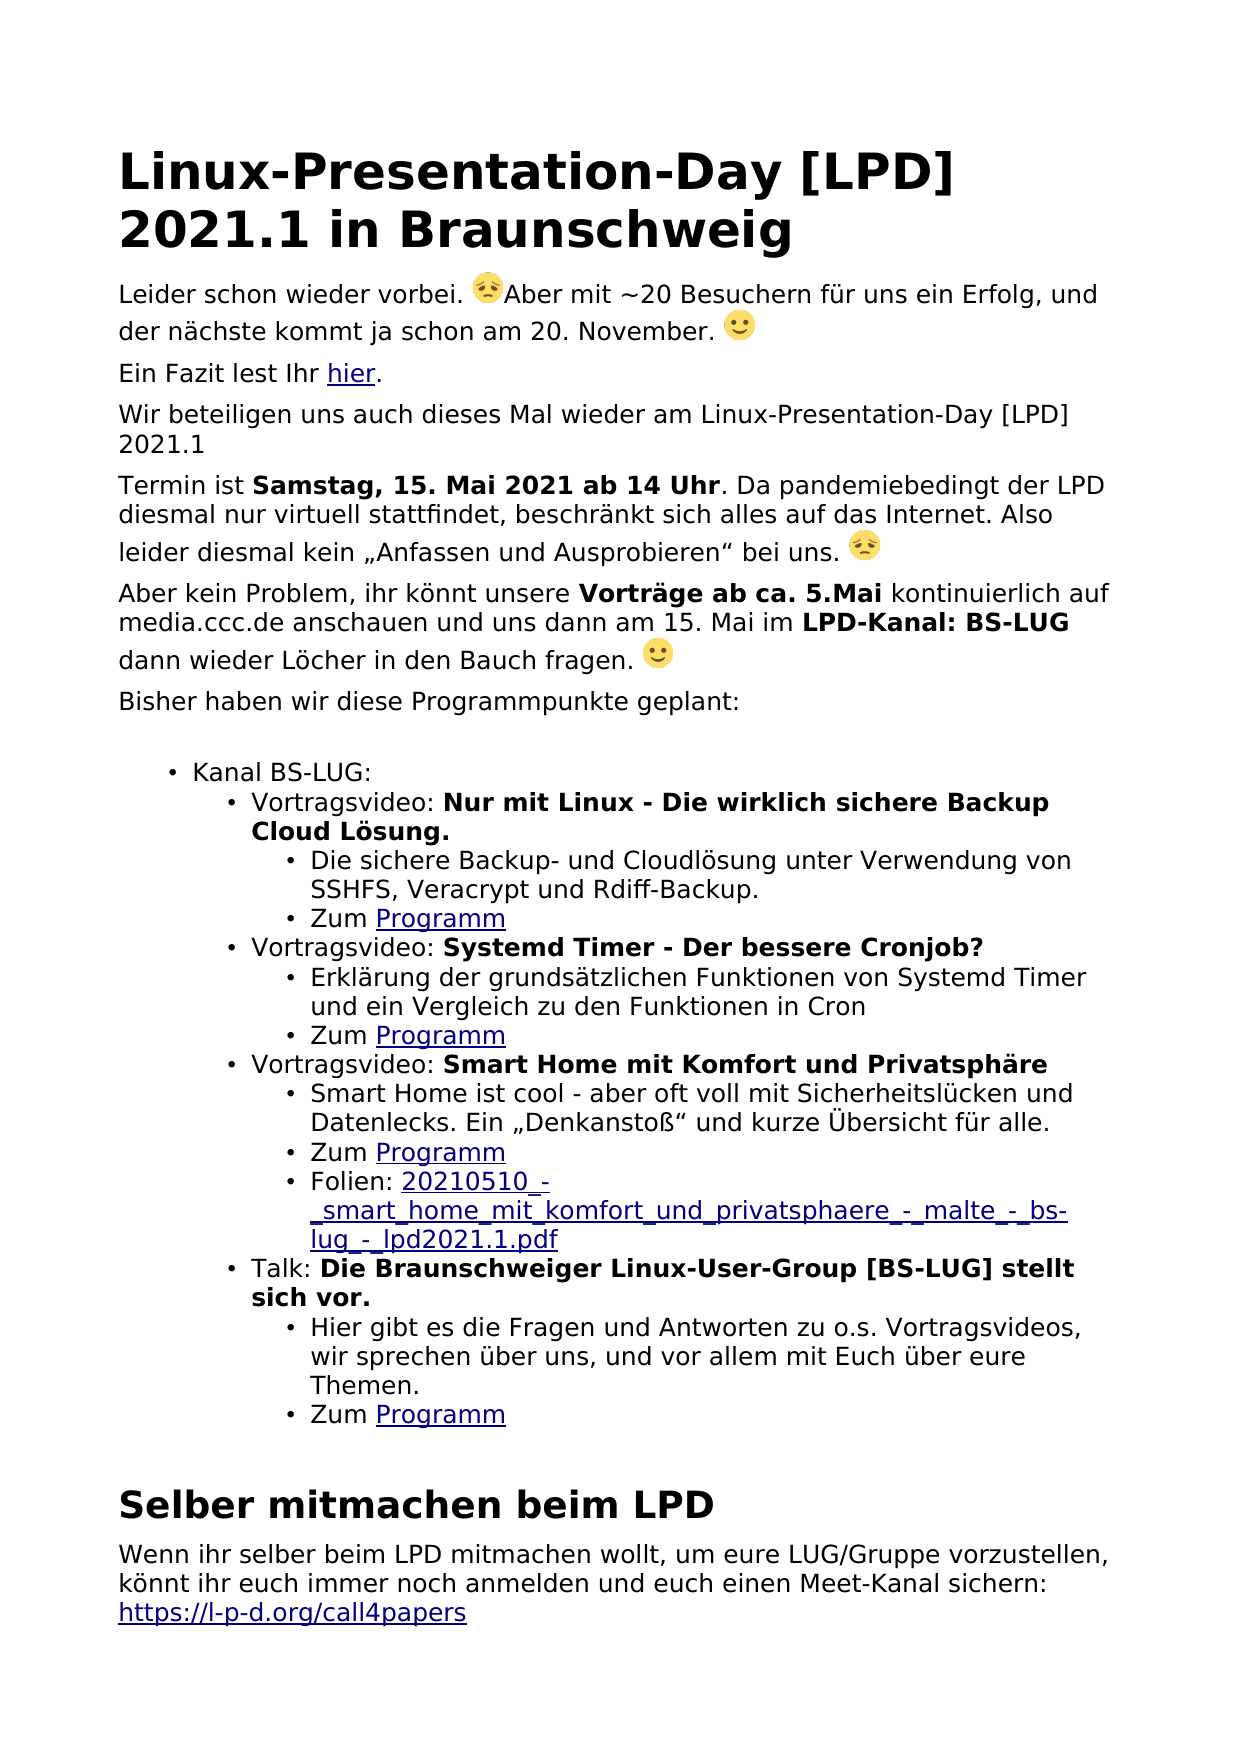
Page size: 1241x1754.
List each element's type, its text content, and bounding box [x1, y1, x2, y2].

subtitle Selber mitmachen beim LPD [118, 1484, 1122, 1528]
list Zum Programm [295, 1138, 1122, 1167]
list Zum Programm [295, 1021, 1122, 1050]
list Vortragsvideo: Systemd Timer - Der bessere Cronjob? [236, 934, 1122, 963]
picture [848, 529, 880, 561]
text Termin ist Samstag, 15. Mai 2021 ab 14 Uhr. Da pandemiebedingt der LPD diesmal nur virtuell stattfindet, beschränkt sich alles auf das Internet. Also leider diesmal kein „Anfassen und Ausprobieren“ bei uns. [118, 471, 1122, 567]
list Vortragsvideo: Smart Home mit Komfort und Privatsphäre [236, 1050, 1122, 1079]
list Hier gibt es die Fragen und Antworten zu o.s. Vortragsvideos, wir sprechen über uns, und vor allem mit Euch über eure Themen. [295, 1313, 1122, 1400]
text Wenn ihr selber beim LPD mitmachen wollt, um eure LUG/Gruppe vorzustellen, könnt ihr euch immer noch anmelden und euch einen Meet-Kanal sichern: https://l-p-d.org/call4papers [118, 1540, 1122, 1628]
text Leider schon wieder vorbei. Aber mit ~20 Besuchern für uns ein Erfolg, und der nächste kommt ja schon am 20. November. [118, 272, 1122, 346]
list Smart Home ist cool - aber oft voll mit Sicherheitslücken und Datenlecks. Ein „Denkanstoß“ und kurze Übersicht für alle. [295, 1079, 1122, 1138]
text Wir beteiligen uns auch dieses Mal wieder am Linux-Presentation-Day [LPD] 2021.1 [118, 401, 1122, 459]
text Aber kein Problem, ihr könnt unsere Vorträge ab ca. 5.Mai kontinuierlich auf media.ccc.de anschauen und uns dann am 15. Mai im LPD-Kanal: BS-LUG dann wieder Löcher in den Bauch fragen. [118, 579, 1122, 675]
list Erklärung der grundsätzlichen Funktionen von Systemd Timer und ein Vergleich zu den Funktionen in Cron [295, 963, 1122, 1021]
list Zum Programm [295, 904, 1122, 934]
list Kanal BS-LUG: [177, 759, 1122, 788]
list Zum Programm [295, 1400, 1122, 1429]
list Die sichere Backup- und Cloudlösung unter Verwendung von SSHFS, Veracrypt und Rdiff-Backup. [295, 846, 1122, 904]
list Talk: Die Braunschweiger Linux-User-Group [BS-LUG] stellt sich vor. [236, 1254, 1122, 1313]
list Vortragsvideo: Nur mit Linux - Die wirklich sichere Backup Cloud Lösung. [236, 788, 1122, 846]
subtitle Linux-Presentation-Day [LPD] 2021.1 in Braunschweig [118, 143, 1122, 259]
picture [723, 309, 756, 341]
text Bisher haben wir diese Programmpunkte geplant: [118, 687, 1122, 717]
list Folien: 20210510_-_smart_home_mit_komfort_und_privatsphaere_-_malte_-_bs-lug_-_lpd2021.1.pdf [295, 1167, 1122, 1254]
picture [472, 272, 504, 304]
text Ein Fazit lest Ihr hier. [118, 359, 1122, 388]
picture [642, 637, 674, 669]
